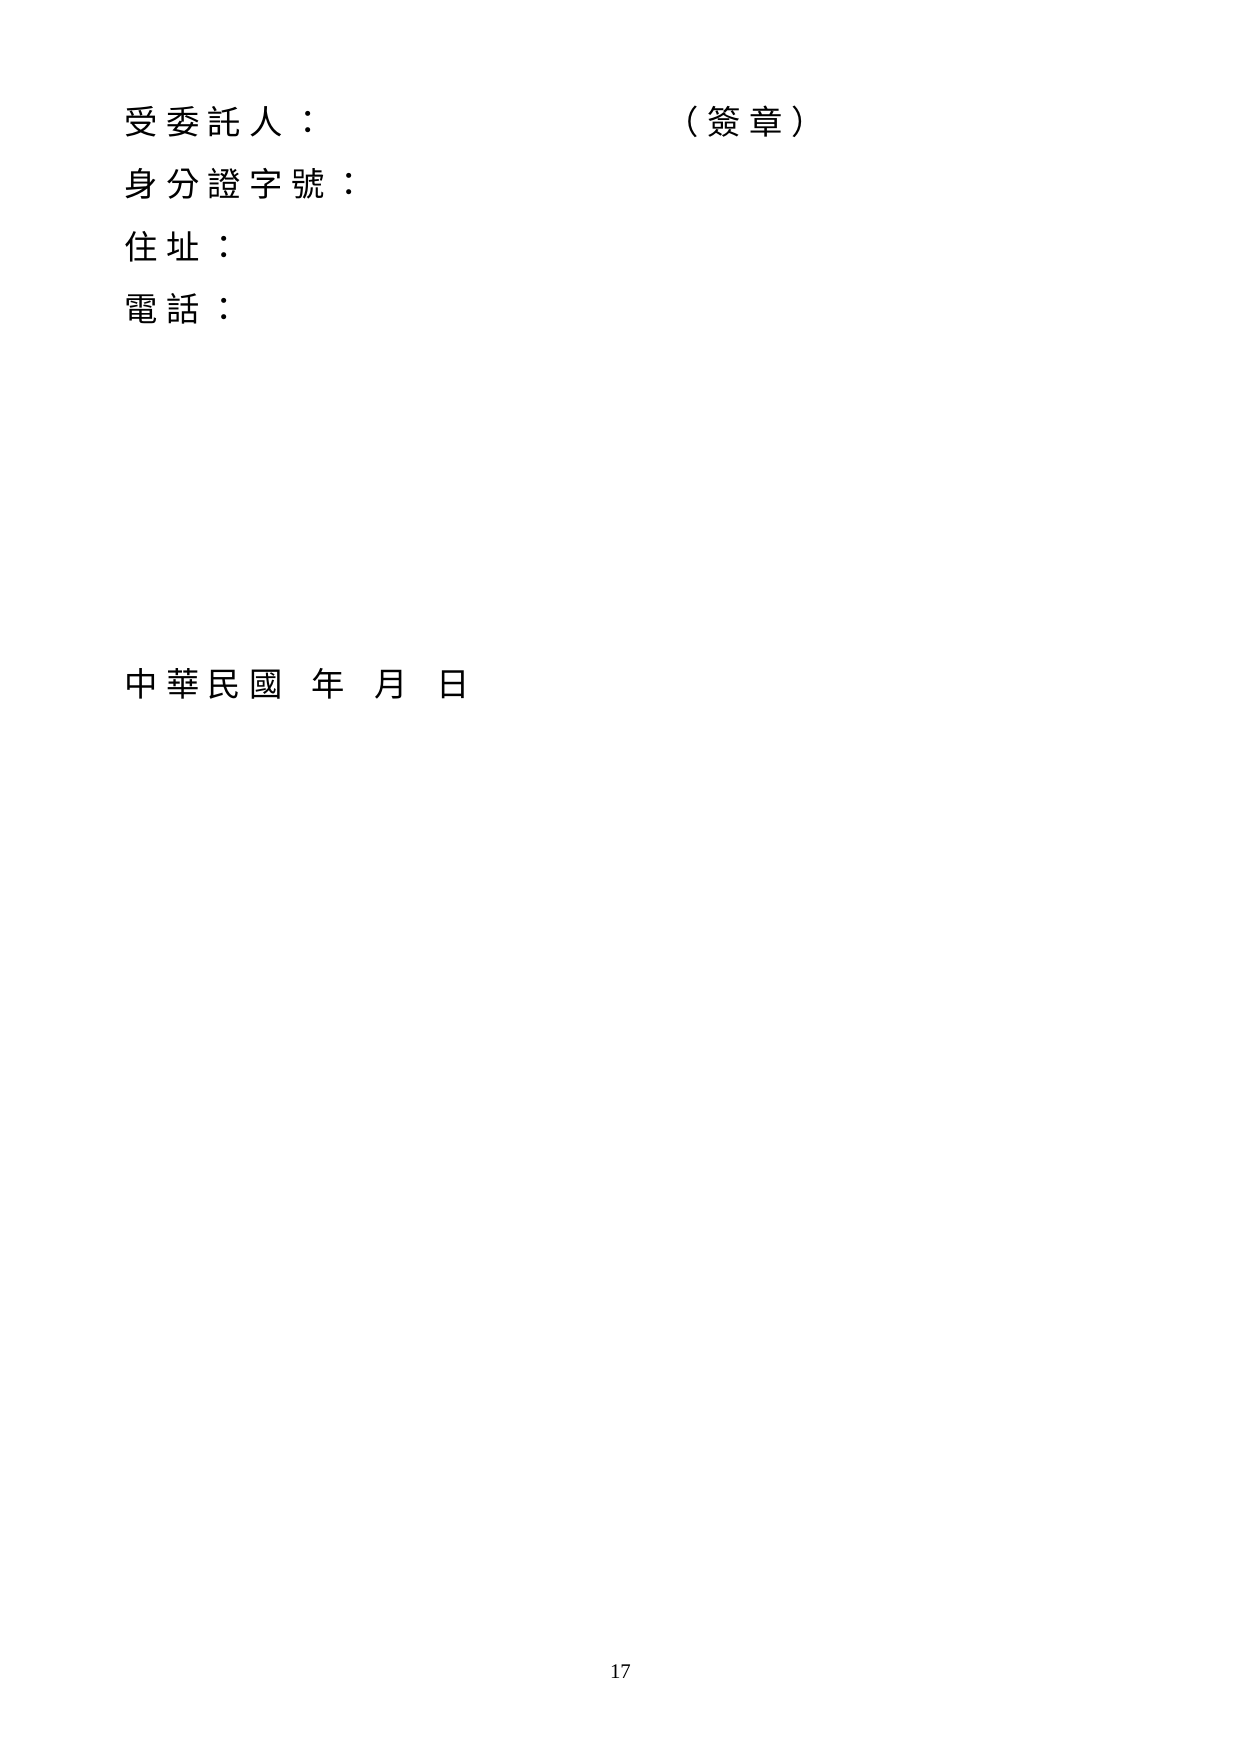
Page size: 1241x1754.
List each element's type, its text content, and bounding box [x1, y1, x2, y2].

text 電話： [120, 266, 1120, 328]
text 身分證字號： [120, 141, 1120, 203]
text 中華民國 年 月 日 [120, 641, 1120, 703]
text 住址： [120, 203, 1120, 266]
text 受委託人： （簽章） [120, 78, 1120, 141]
